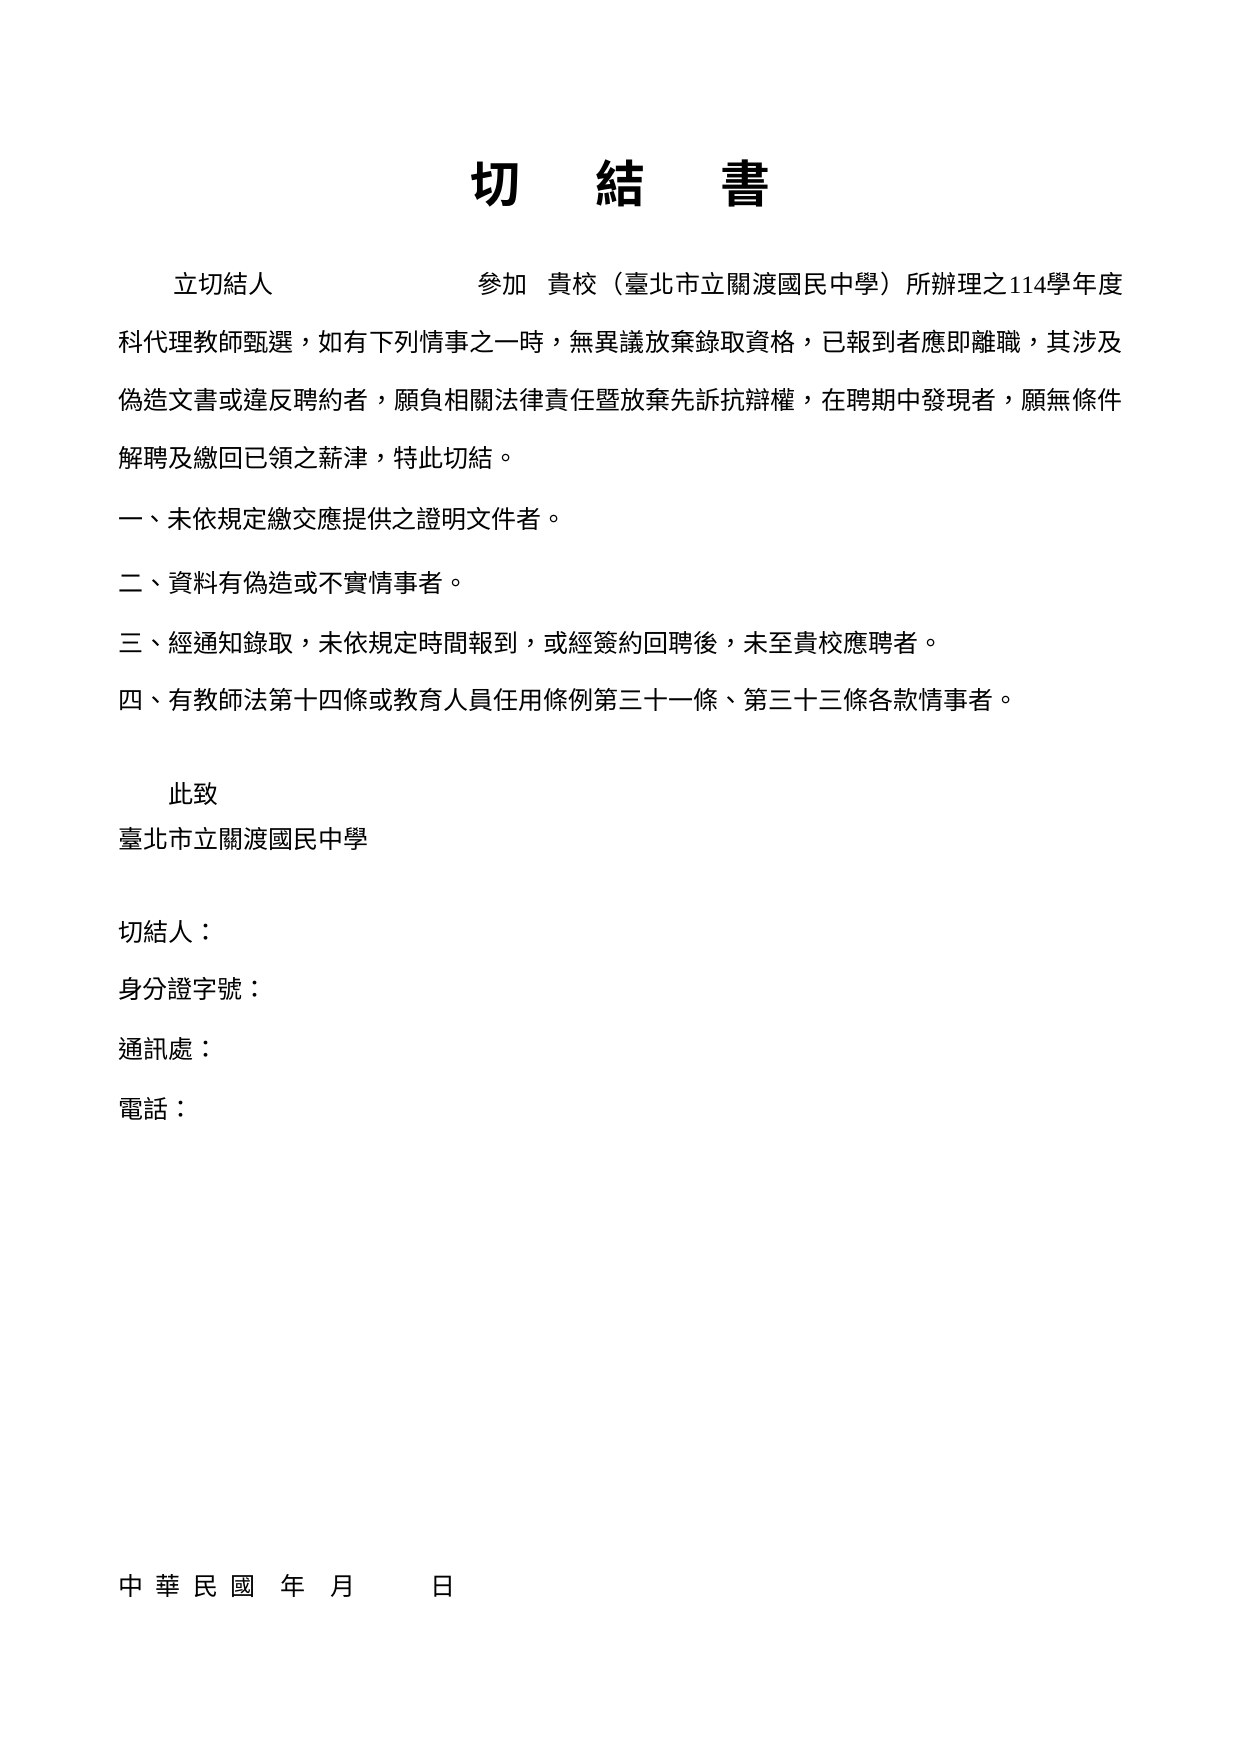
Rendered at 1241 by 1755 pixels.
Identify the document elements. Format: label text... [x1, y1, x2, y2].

text 切結人： [118, 912, 1203, 948]
text 中 華 民 國 年 月 日 [118, 1567, 1203, 1603]
text 四、有教師法第十四條或教育人員任用條例第三十一條、第三十三條各款情事者。 [118, 680, 1203, 716]
text 一、未依規定繳交應提供之證明文件者。二、資料有偽造或不實情事者。 [118, 500, 569, 599]
text 三、經通知錄取，未依規定時間報到，或經簽約回聘後，未至貴校應聘者。 [118, 627, 1203, 658]
text 電話： [118, 1090, 1203, 1126]
subtitle 切 結 書 [67, 144, 1174, 217]
text 身分證字號： 通訊處： [118, 970, 269, 1066]
text 此致 [168, 775, 1203, 811]
text 立切結人 參加 貴校（臺北市立關渡國民中學）所辦理之114學年度科代理教師甄選，如有下列情事之一時，無異議放棄錄取資格，已報到者應即離職，其涉及偽造文書或違反聘約者，願負相關法律責任暨放棄先訴抗辯權，在聘期中發現者，願無條件解聘及繳回已領之薪津，特此切結。 [118, 264, 1123, 474]
text 臺北市立關渡國民中學 [118, 820, 1203, 856]
